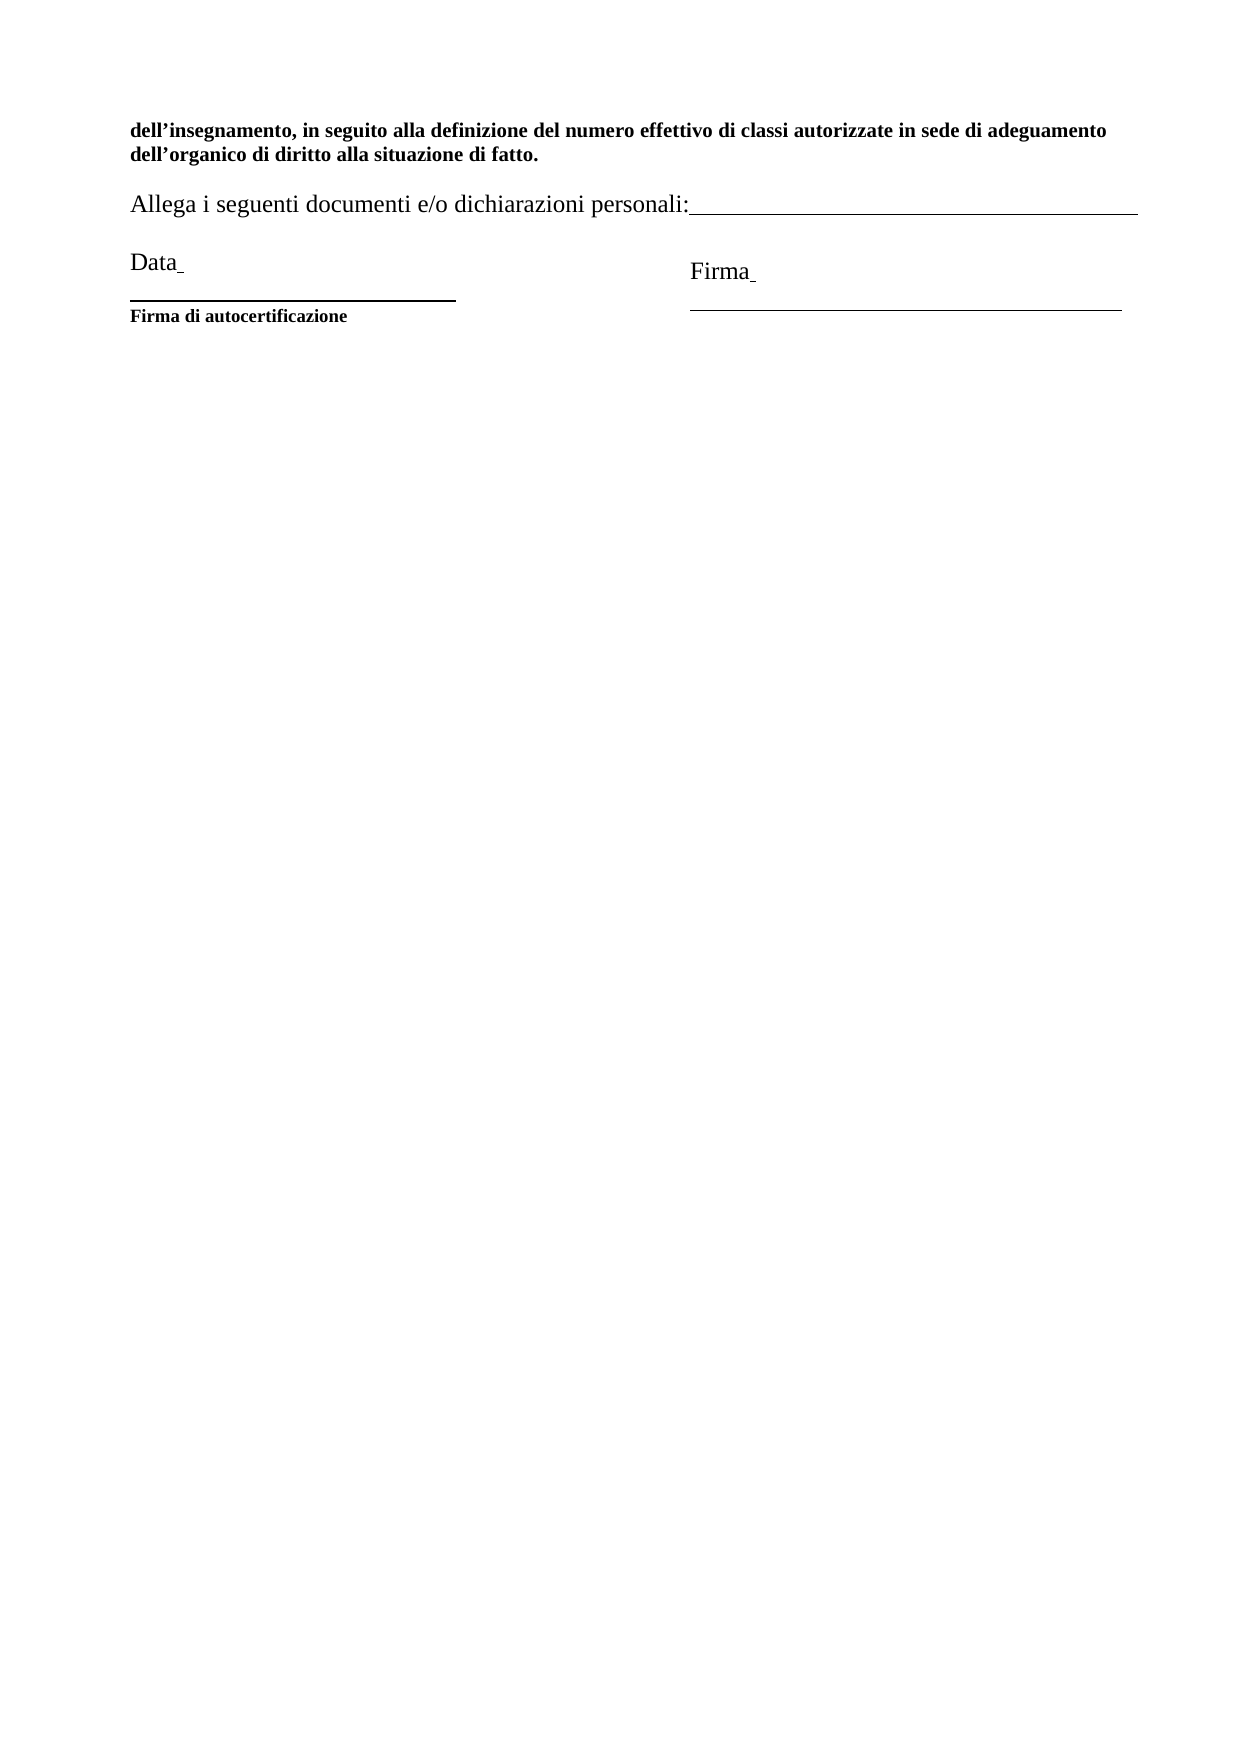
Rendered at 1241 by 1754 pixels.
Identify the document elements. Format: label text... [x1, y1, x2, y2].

text Firma di autocertificazione [130, 305, 456, 327]
text dell’insegnamento, in seguito alla definizione del numero effettivo di classi autorizzate in sede di adeguamento dell’organico di diritto alla situazione di fatto. [130, 118, 1108, 166]
text Allega i seguenti documenti e/o dichiarazioni personali: [130, 189, 1122, 218]
text Data [130, 247, 456, 300]
text Firma [690, 256, 1122, 310]
